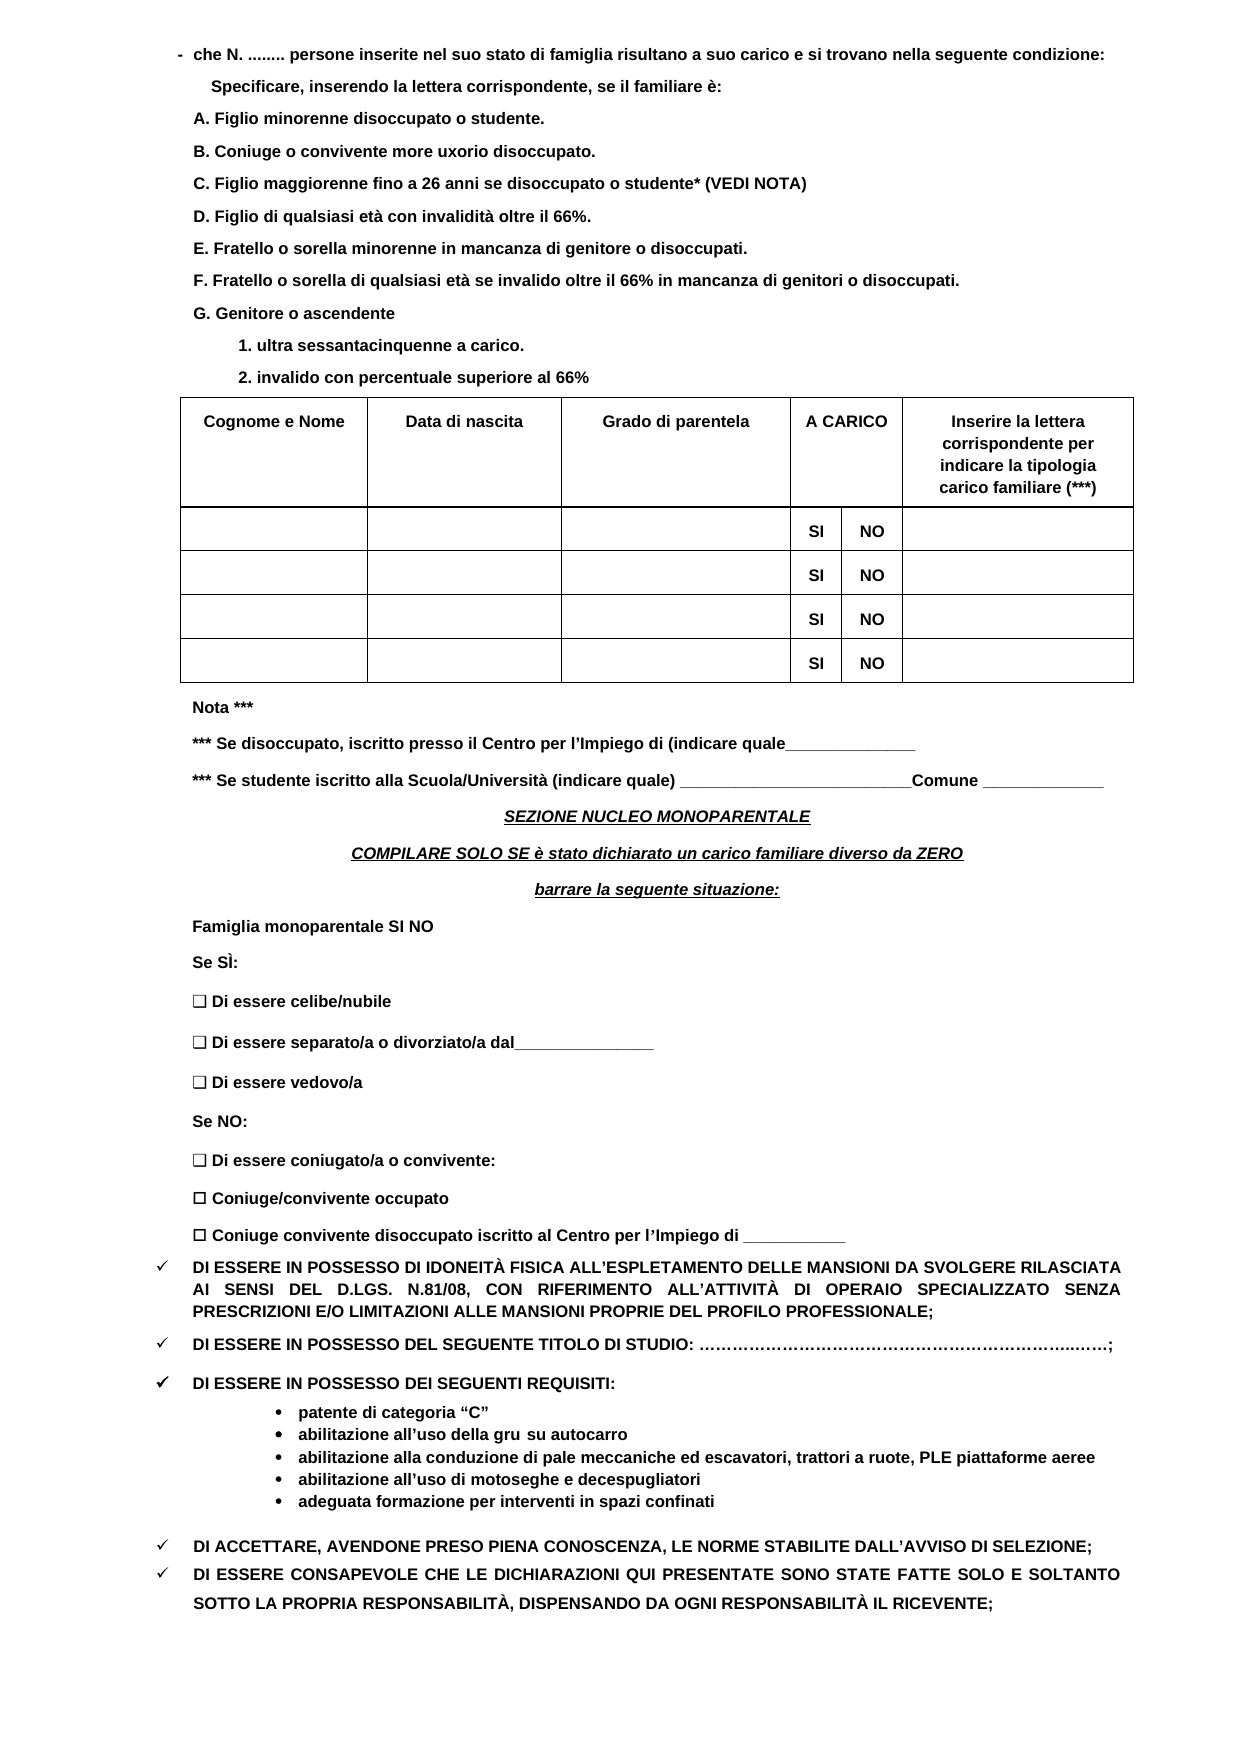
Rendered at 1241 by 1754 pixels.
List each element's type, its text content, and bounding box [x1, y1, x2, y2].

table_cell [181, 551, 367, 594]
text 2. invalido con percentuale superiore al 66% [238, 368, 1122, 387]
table_cell NO [842, 639, 902, 682]
list DI ESSERE CONSAPEVOLE CHE LE DICHIARAZIONI QUI PRESENTATE SONO STATE FATTE SOLO E SOLTANTO SOTTO LA PROPRIA RESPONSABILITÀ, DISPENSANDO DA OGNI RESPONSABILITÀ IL RICEVENTE; [156, 1565, 1122, 1613]
text ❑ Di essere separato/a o divorziato/a dal_______________ [192, 1031, 1122, 1053]
text COMPILARE SOLO SE è stato dichiarato un carico familiare diverso da ZERO [192, 844, 1122, 863]
text Se SÌ: [192, 953, 1122, 972]
list abilitazione all’uso della gru su autocarro [276, 1424, 1122, 1444]
text barrare la seguente situazione: [192, 880, 1122, 899]
list che N. ........ persone inserite nel suo stato di famiglia risultano a suo carico e si trovano nella seguente condizione: [177, 44, 1122, 63]
text ❑ Di essere coniugato/a o convivente: [192, 1148, 1122, 1171]
text ❑ Di essere celibe/nubile [192, 990, 1122, 1013]
table_cell [903, 639, 1133, 682]
table_cell [562, 639, 790, 682]
text B. Coniuge o convivente more uxorio disoccupato. [193, 142, 1122, 161]
list patente di categoria “C” [276, 1402, 1122, 1422]
table_header Data di nascita [368, 398, 561, 506]
table_cell SI [791, 639, 841, 682]
text *** Se studente iscritto alla Scuola/Università (indicare quale) _________________________Comune _____________ [192, 771, 1122, 790]
table_header Grado di parentela [562, 398, 790, 506]
text Famiglia monoparentale SI NO [192, 917, 1122, 936]
text A. Figlio minorenne disoccupato o studente. [193, 109, 1122, 128]
table_header Cognome e Nome [181, 398, 367, 506]
table_cell NO [842, 551, 902, 594]
table_cell NO [842, 595, 902, 638]
table_cell NO [842, 508, 902, 550]
table_cell [903, 508, 1133, 550]
table_cell [903, 595, 1133, 638]
text Nota *** [192, 697, 1122, 717]
text SEZIONE NUCLEO MONOPARENTALE [192, 807, 1122, 826]
list adeguata formazione per interventi in spazi confinati [276, 1492, 1122, 1512]
table_cell [368, 639, 561, 682]
table_cell [181, 508, 367, 550]
table_cell [368, 508, 561, 550]
text 1. ultra sessantacinquenne a carico. [238, 336, 1122, 355]
text G. Genitore o ascendente [193, 303, 1122, 323]
table_cell SI [791, 551, 841, 594]
text C. Figlio maggiorenne fino a 26 anni se disoccupato o studente* (VEDI NOTA) [193, 174, 1122, 193]
list DI ESSERE IN POSSESSO DI IDONEITÀ FISICA ALL’ESPLETAMENTO DELLE MANSIONI DA SVOLGERE RILASCIATA AI SENSI DEL D.LGS. N.81/08, CON RIFERIMENTO ALL’ATTIVITÀ DI OPERAIO SPECIALIZZATO SENZA PRESCRIZIONI E/O LIMITAZIONI ALLE MANSIONI PROPRIE DEL PROFILO PROFESSIONALE; [155, 1258, 1122, 1321]
text F. Fratello o sorella di qualsiasi età se invalido oltre il 66% in mancanza di genitori o disoccupati. [193, 271, 1122, 290]
text D. Figlio di qualsiasi età con invalidità oltre il 66%. [193, 206, 1122, 226]
table_cell [562, 551, 790, 594]
list DI ESSERE IN POSSESSO DEI SEGUENTI REQUISITI: [155, 1374, 1122, 1393]
table_cell [903, 551, 1133, 594]
text ❑ Di essere vedovo/a [192, 1071, 1122, 1094]
list abilitazione all’uso di motoseghe e decespugliatori [276, 1470, 1122, 1489]
table_cell SI [791, 595, 841, 638]
table_cell [562, 595, 790, 638]
list DI ACCETTARE, AVENDONE PRESO PIENA CONOSCENZA, LE NORME STABILITE DALL’AVVISO DI SELEZIONE; [156, 1536, 1122, 1556]
table_header Inserire la lettera corrispondente per indicare la tipologia carico familiare (***) [903, 398, 1133, 506]
text  Coniuge convivente disoccupato iscritto al Centro per l’Impiego di ___________ [192, 1226, 1122, 1245]
table_cell SI [791, 508, 841, 550]
text *** Se disoccupato, iscritto presso il Centro per l’Impiego di (indicare quale______________ [192, 734, 1122, 753]
table_header A CARICO [791, 398, 902, 506]
table_cell [368, 595, 561, 638]
text  Coniuge/convivente occupato [192, 1189, 1122, 1208]
table_cell [368, 551, 561, 594]
list DI ESSERE IN POSSESSO DEL SEGUENTE TITOLO DI STUDIO: …………………………………………………………..……; [155, 1334, 1122, 1354]
text  Specificare, inserendo la lettera corrispondente, se il familiare è: [193, 77, 1122, 96]
text Se NO: [192, 1112, 1122, 1131]
table_cell [181, 595, 367, 638]
table_cell [562, 508, 790, 550]
table_cell [181, 639, 367, 682]
text E. Fratello o sorella minorenne in mancanza di genitore o disoccupati. [193, 239, 1122, 258]
list abilitazione alla conduzione di pale meccaniche ed escavatori, trattori a ruote, PLE piattaforme aeree [276, 1448, 1122, 1467]
